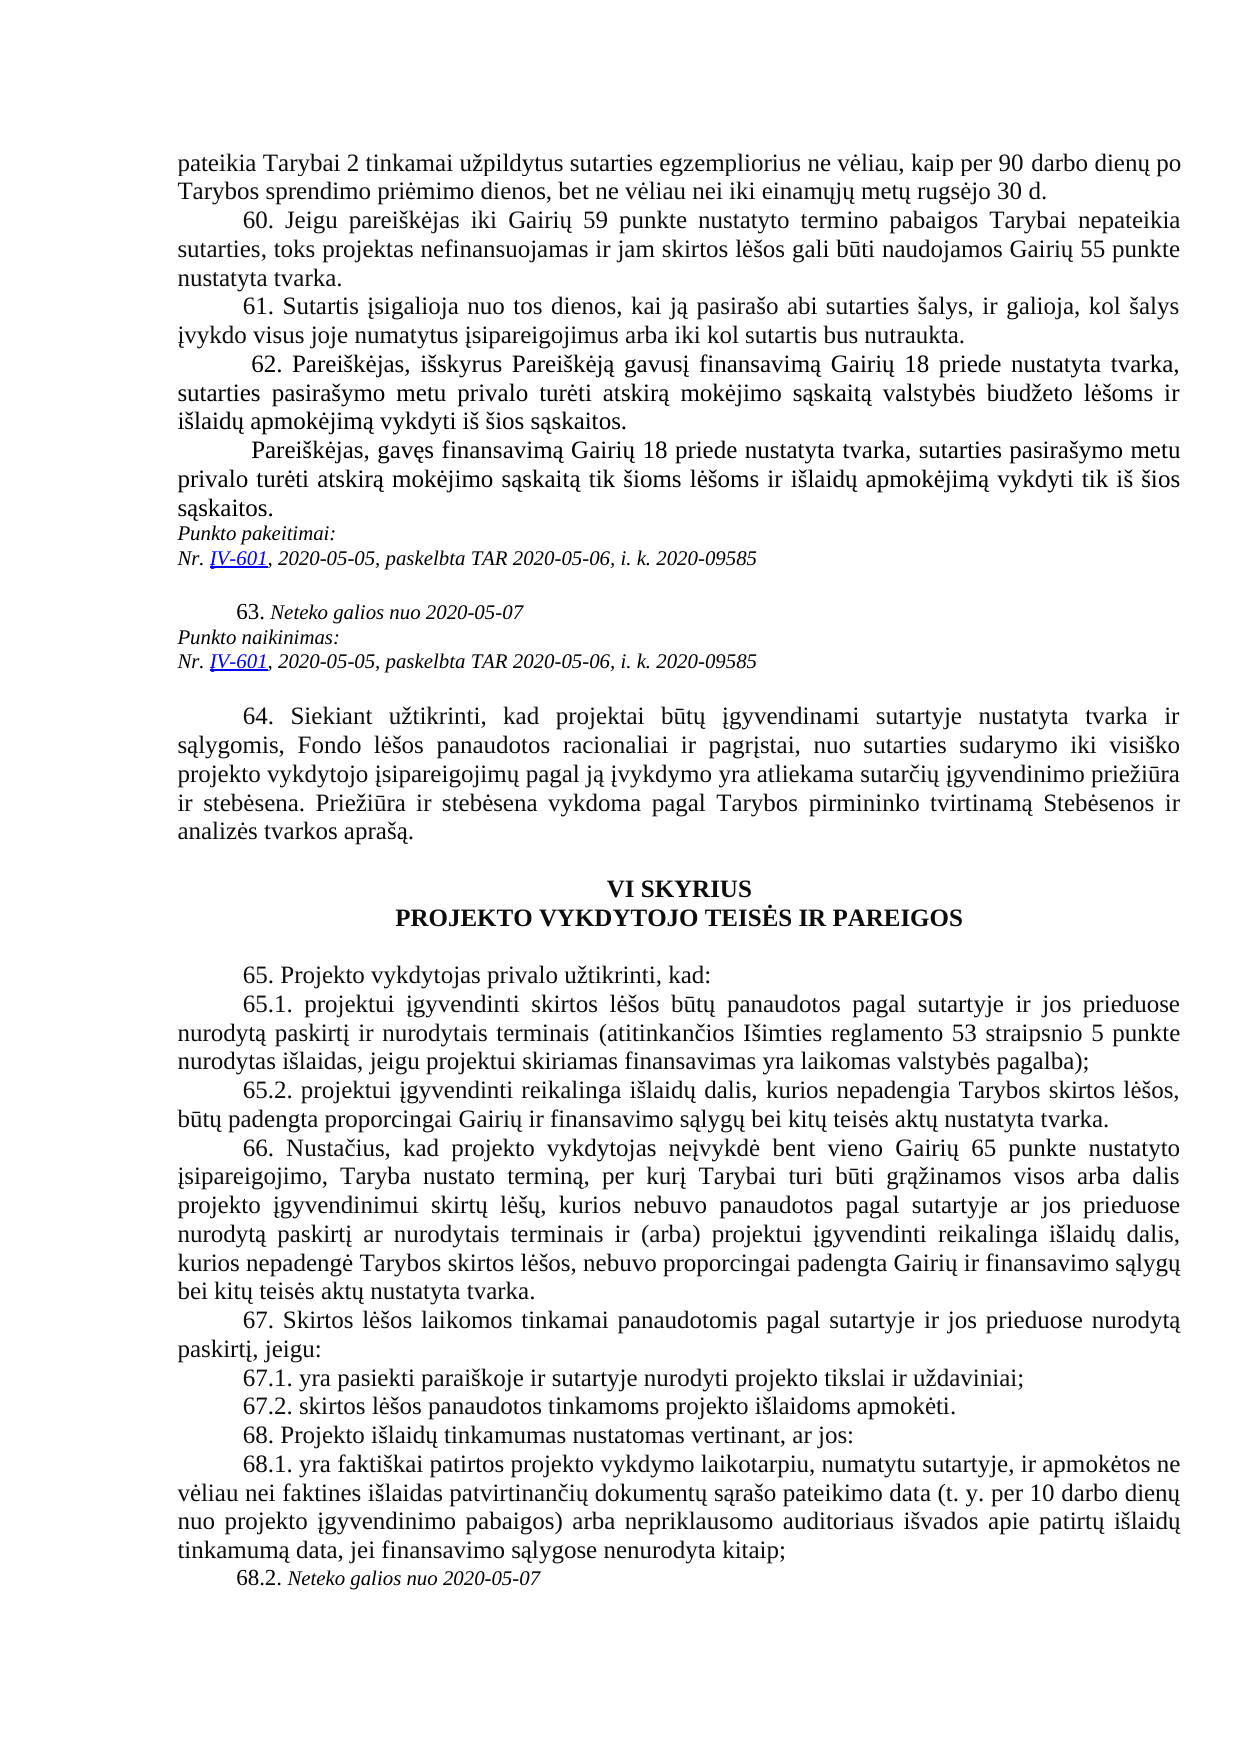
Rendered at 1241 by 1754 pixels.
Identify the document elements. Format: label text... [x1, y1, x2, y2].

text 68. Projekto išlaidų tinkamumas nustatomas vertinant, ar jos: [177, 1420, 1181, 1449]
text 65.2. projektui įgyvendinti reikalinga išlaidų dalis, kurios nepadengia Tarybos skirtos lėšos, būtų padengta proporcingai Gairių ir finansavimo sąlygų bei kitų teisės aktų nustatyta tvarka. [177, 1075, 1181, 1133]
text 68.1. yra faktiškai patirtos projekto vykdymo laikotarpiu, numatytu sutartyje, ir apmokėtos ne vėliau nei faktines išlaidas patvirtinančių dokumentų sąrašo pateikimo data (t. y. per 10 darbo dienų nuo projekto įgyvendinimo pabaigos) arba nepriklausomo auditoriaus išvados apie patirtų išlaidų tinkamumą data, jei finansavimo sąlygose nenurodyta kitaip; [177, 1449, 1181, 1564]
text PROJEKTO VYKDYTOJO TEISĖS IR PAREIGOS [177, 903, 1181, 931]
text 62. Pareiškėjas, išskyrus Pareiškėją gavusį finansavimą Gairių 18 priede nustatyta tvarka, sutarties pasirašymo metu privalo turėti atskirą mokėjimo sąskaitą valstybės biudžeto lėšoms ir išlaidų apmokėjimą vykdyti iš šios sąskaitos. [177, 349, 1181, 435]
text Punkto pakeitimai: [177, 521, 1181, 545]
text Nr. ĮV-601, 2020-05-05, paskelbta TAR 2020-05-06, i. k. 2020-09585 [177, 649, 1181, 673]
text 68.2. Neteko galios nuo 2020-05-07 [177, 1564, 1181, 1590]
text pateikia Tarybai 2 tinkamai užpildytus sutarties egzempliorius ne vėliau, kaip per 90 darbo dienų po Tarybos sprendimo priėmimo dienos, bet ne vėliau nei iki einamųjų metų rugsėjo 30 d. [177, 148, 1181, 205]
text 60. Jeigu pareiškėjas iki Gairių 59 punkte nustatyto termino pabaigos Tarybai nepateikia sutarties, toks projektas nefinansuojamas ir jam skirtos lėšos gali būti naudojamos Gairių 55 punkte nustatyta tvarka. [177, 205, 1181, 291]
text 67. Skirtos lėšos laikomos tinkamai panaudotomis pagal sutartyje ir jos prieduose nurodytą paskirtį, jeigu: [177, 1305, 1181, 1363]
text 65.1. projektui įgyvendinti skirtos lėšos būtų panaudotos pagal sutartyje ir jos prieduose nurodytą paskirtį ir nurodytais terminais (atitinkančios Išimties reglamento 53 straipsnio 5 punkte nurodytas išlaidas, jeigu projektui skiriamas finansavimas yra laikomas valstybės pagalba); [177, 989, 1181, 1075]
text Nr. ĮV-601, 2020-05-05, paskelbta TAR 2020-05-06, i. k. 2020-09585 [177, 545, 1181, 569]
text 66. Nustačius, kad projekto vykdytojas neįvykdė bent vieno Gairių 65 punkte nustatyto įsipareigojimo, Taryba nustato terminą, per kurį Tarybai turi būti grąžinamos visos arba dalis projekto įgyvendinimui skirtų lėšų, kurios nebuvo panaudotos pagal sutartyje ar jos prieduose nurodytą paskirtį ar nurodytais terminais ir (arba) projektui įgyvendinti reikalinga išlaidų dalis, kurios nepadengė Tarybos skirtos lėšos, nebuvo proporcingai padengta Gairių ir finansavimo sąlygų bei kitų teisės aktų nustatyta tvarka. [177, 1133, 1181, 1305]
text 67.2. skirtos lėšos panaudotos tinkamoms projekto išlaidoms apmokėti. [177, 1391, 1181, 1420]
text VI SKYRIUS [177, 874, 1181, 903]
text 64. Siekiant užtikrinti, kad projektai būtų įgyvendinami sutartyje nustatyta tvarka ir sąlygomis, Fondo lėšos panaudotos racionaliai ir pagrįstai, nuo sutarties sudarymo iki visiško projekto vykdytojo įsipareigojimų pagal ją įvykdymo yra atliekama sutarčių įgyvendinimo priežiūra ir stebėsena. Priežiūra ir stebėsena vykdoma pagal Tarybos pirmininko tvirtinamą Stebėsenos ir analizės tvarkos aprašą. [177, 701, 1181, 845]
text 65. Projekto vykdytojas privalo užtikrinti, kad: [177, 960, 1181, 989]
text 61. Sutartis įsigalioja nuo tos dienos, kai ją pasirašo abi sutarties šalys, ir galioja, kol šalys įvykdo visus joje numatytus įsipareigojimus arba iki kol sutartis bus nutraukta. [177, 291, 1181, 349]
text Pareiškėjas, gavęs finansavimą Gairių 18 priede nustatyta tvarka, sutarties pasirašymo metu privalo turėti atskirą mokėjimo sąskaitą tik šioms lėšoms ir išlaidų apmokėjimą vykdyti tik iš šios sąskaitos. [177, 435, 1181, 521]
text 63. Neteko galios nuo 2020-05-07 [177, 598, 1181, 624]
text 67.1. yra pasiekti paraiškoje ir sutartyje nurodyti projekto tikslai ir uždaviniai; [177, 1363, 1181, 1391]
text Punkto naikinimas: [177, 624, 1181, 649]
